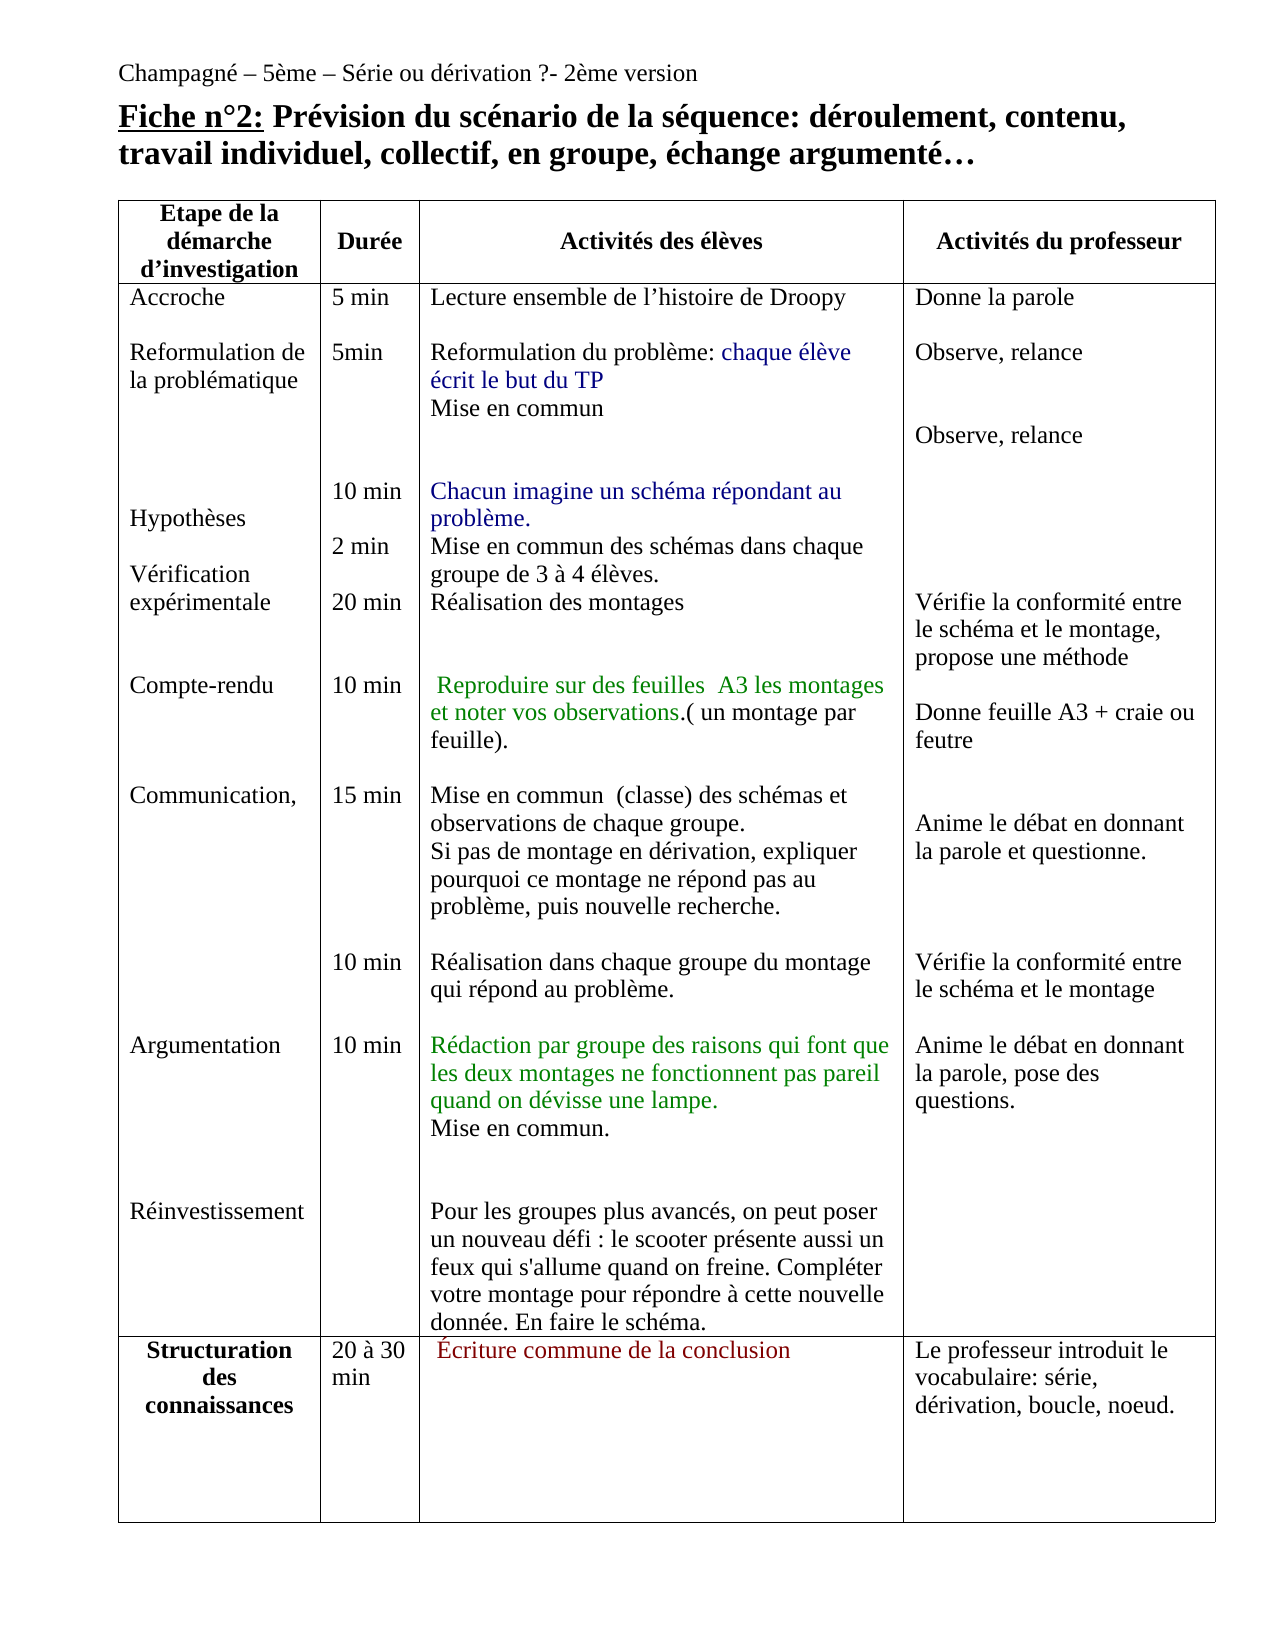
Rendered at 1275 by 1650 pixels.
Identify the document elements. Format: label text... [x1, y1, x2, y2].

table_header Activités du professeur [904, 201, 1215, 283]
table_header Durée [321, 201, 419, 283]
table_cell Lecture ensemble de l’histoire de Droopy Reformulation du problème: chaque élève écrit le but du TP Mise en commun Chacun imagine un schéma répondant au problème. Mise en commun des schémas dans chaque groupe de 3 à 4 élèves. Réalisation des montages Reproduire sur des feuilles A3 les montages et noter vos observations.( un montage par feuille). Mise en commun (classe) des schémas et observations de chaque groupe. Si pas de montage en dérivation, expliquer pourquoi ce montage ne répond pas au problème, puis nouvelle recherche. Réalisation dans chaque groupe du montage qui répond au problème. Rédaction par groupe des raisons qui font que les deux montages ne fonctionnent pas pareil quand on dévisse une lampe. Mise en commun. Pour les groupes plus avancés, on peut poser un nouveau défi : le scooter présente aussi un feux qui s'allume quand on freine. Compléter votre montage pour répondre à cette nouvelle donnée. En faire le schéma. [420, 284, 903, 1336]
table_header Etape de la démarche d’investigation [119, 201, 320, 283]
table_cell Le professeur introduit le vocabulaire: série, dérivation, boucle, noeud. [904, 1337, 1215, 1522]
table_cell 20 à 30 min [321, 1337, 419, 1522]
table_cell Accroche Reformulation de la problématique Hypothèses Vérification expérimentale Compte-rendu Communication, Argumentation Réinvestissement [119, 284, 320, 1336]
table_cell Structuration des connaissances [119, 1337, 320, 1522]
table_cell Écriture commune de la conclusion [420, 1337, 903, 1522]
text Fiche n°2: Prévision du scénario de la séquence: déroulement, contenu, travail individuel, collectif, en groupe, échange argumenté… [118, 98, 1216, 172]
table_header Activités des élèves [420, 201, 903, 283]
table_cell Donne la parole Observe, relance Observe, relance Vérifie la conformité entre le schéma et le montage, propose une méthode Donne feuille A3 + craie ou feutre Anime le débat en donnant la parole et questionne. Vérifie la conformité entre le schéma et le montage Anime le débat en donnant la parole, pose des questions. [904, 284, 1215, 1336]
table_cell 5 min 5min 10 min 2 min 20 min 10 min 15 min 10 min 10 min [321, 284, 419, 1336]
